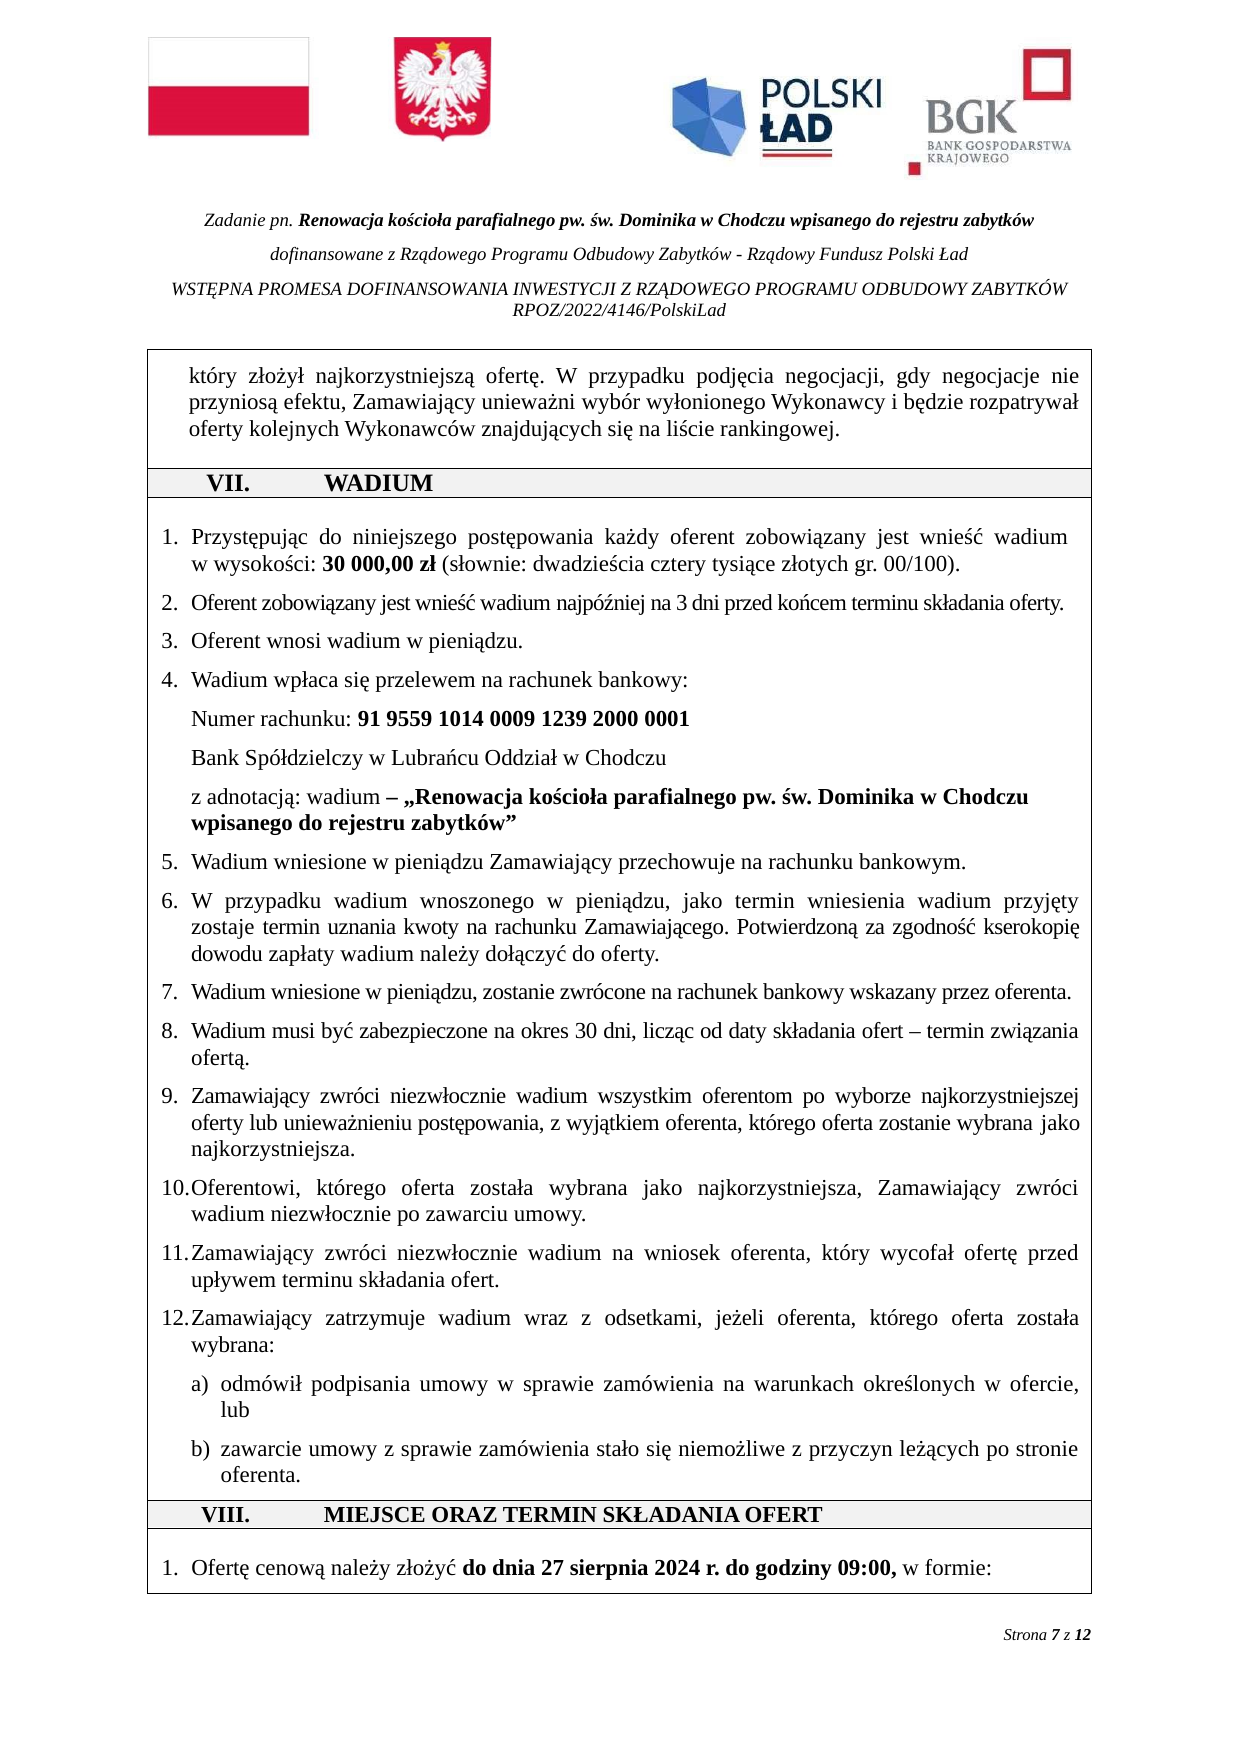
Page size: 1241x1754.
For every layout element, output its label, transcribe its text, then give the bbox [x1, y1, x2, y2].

table_cell Ofertę cenową należy złożyć do dnia 27 sierpnia 2024 r. do godziny 09:00, w formie: papierowej na adres Zamawiającego: Parafia Rzymskokatolicka pw. Św. Dominika w Chodczu ul. Warszawska 20, 87-860 Chodecz Za termin złożenia oferty przyjmuje się termin dostarczenia oferty do Zamawiającego (nie decyduje data nadania listu poleconego). Ofertę należy złożyć w formie papierowej, umieszczając ją w jednej zamkniętej kopercie: osobiście w siedzibie: Parafia Rzymskokatolicka pw. Św. Dominika w Chodczu ul. Warszawska 20, 87-860 Chodecz listownie na adres: Parafia Rzymskokatolicka pw. Św. Dominika w Chodczu ul. Warszawska 20, 87-860 Chodecz Na kopercie należy umieścić: nazwę i adres Zamawiającego, nazwę i adres Wykonawcy, nazwę inwestycji: „Renowacja kościoła parafialnego pw. św. Dominika w Chodczu wpisanego do rejestru zabytków” Osoba podpisująca ofertę musi być upoważniona do reprezentowania Wykonawcy. W przypadku, jeśli prawo reprezentacji nie wynika z publicznych rejestrów (CEiDG lub KRS), oferta, do której nie dołączono pełnomocnictwa, zostanie odrzucona ze względów formalnych. W oryginale należy złożyć: formularz ofertowy (Załącznik nr 1), oświadczenie wykonawcy o nie podleganiu wykluczeniu z postępowania (Załącznik nr 6), oświadczenia z działu V (Załącznik od nr 5a do nr 5d). w oryginale lub kopii potwierdzonej za zgodność z oryginałem należy złożyć: dokumenty potwierdzające doświadczenie, dokumenty potwierdzające kwalifikacje/uprawnieniach osób skierowanych do realizacji inwestycji, pełnomocnictwo do reprezentowania Wykonawcy (jeżeli dotyczy), dokumenty potwierdzającego wniesienia wadium, polisę ubezpieczenia od odpowiedzialności cywilnej w zakresie prowadzonej działalności związanej z przedmiotem zamówienia. Oferta złożona po terminie składania ofert zostanie przez Zamawiającego odrzucona. Oferta powinna być złożona w języku polskim i w formie pisemnej. [148, 1529, 1091, 1592]
table_cell Przy wyborze najkorzystniejszej oferty Zamawiający będzie kierować się następującymi kryteriami i odpowiadającymi im znaczeniami oraz w następujący sposób będzie oceniał spełnienie kryteriów: * (lista zrealizowanych usług wraz z potwierdzeniem ich należytego wykonania – np. w formie konserwatorskich protokołów odbioru, zaświadczeń urzędowych, listów rekomendacyjnych itp.) Liczba punktów za kryterium „cena” będzie liczona wg. poniższego wzoru: Liczba punktów = x 100 pkt. x 60 % Liczba punktów za kryterium „wykaz doświadczenia przy pracach przy zabytku” będzie przyznana w następujący sposób: Liczba punktów = x 100 pkt. x 30 % Liczba punktów za kryterium „okres gwarancji i rękojmi” będzie przyznana w następujący sposób: Zaoferowany okres gwarancji i rękojmi wynoszący od 36 do 47 miesięcy – 5 pkt. tj. 5%. Zaoferowany okres gwarancji i rękojmi wynoszący od 48 do 59 miesięcy – 7 pkt. tj. 7%. Zaoferowany okres gwarancji i rękojmi wynoszący 60 i więcej miesięcy – 10 pkt. tj. 10%. Ocena końcowa dla poszczególnych oferentów zostanie ustalona poprzez sumowanie punktów uzyskanych za poszczególne kryteria oceny ofert. Za ofertę najkorzystniejsza zostanie uznana oferta przedstawiająca najkorzystniejszy bilans ceny oraz pozostałych kryteriów oceny ofert. Punktacja przyznawana ofertom w poszczególnych kryteriach oceny ofert będzie liczona z dokładnością do dwóch miejsc po przecinku, zgodnie z zasadami arytmetyki. W toku badania i oceny ofert Zamawiający może zażądać od Wykonawcy wyjaśnień dotyczących treści złożonej oferty, w tym zaoferowanej ceny. W przypadku, gdy cena najkorzystniejszej oferty przekroczy budżet projektu zaplanowany na realizację zadania, Zamawiający zastrzega sobie prawo do unieważnienia całego postępowania objętego niniejszym zapytaniem ofertowym lub prawo do negocjowania ceny z Wykonawcą, który złożył najkorzystniejszą ofertę. W przypadku podjęcia negocjacji, gdy negocjacje nie przyniosą efektu, Zamawiający unieważni wybór wyłonionego Wykonawcy i będzie rozpatrywał oferty kolejnych Wykonawców znajdujących się na liście rankingowej. [148, 350, 1091, 467]
table_cell Przystępując do niniejszego postępowania każdy oferent zobowiązany jest wnieść wadium w wysokości: 30 000,00 zł (słownie: dwadzieścia cztery tysiące złotych gr. 00/100). Oferent zobowiązany jest wnieść wadium najpóźniej na 3 dni przed końcem terminu składania oferty. Oferent wnosi wadium w pieniądzu. Wadium wpłaca się przelewem na rachunek bankowy: Numer rachunku: 91 9559 1014 0009 1239 2000 0001 Bank Spółdzielczy w Lubrańcu Oddział w Chodczu z adnotacją: wadium – „Renowacja kościoła parafialnego pw. św. Dominika w Chodczu wpisanego do rejestru zabytków” Wadium wniesione w pieniądzu Zamawiający przechowuje na rachunku bankowym. W przypadku wadium wnoszonego w pieniądzu, jako termin wniesienia wadium przyjęty zostaje termin uznania kwoty na rachunku Zamawiającego. Potwierdzoną za zgodność kserokopię dowodu zapłaty wadium należy dołączyć do oferty. Wadium wniesione w pieniądzu, zostanie zwrócone na rachunek bankowy wskazany przez oferenta. Wadium musi być zabezpieczone na okres 30 dni, licząc od daty składania ofert – termin związania ofertą. Zamawiający zwróci niezwłocznie wadium wszystkim oferentom po wyborze najkorzystniejszej oferty lub unieważnieniu postępowania, z wyjątkiem oferenta, którego oferta zostanie wybrana jako najkorzystniejsza. Oferentowi, którego oferta została wybrana jako najkorzystniejsza, Zamawiający zwróci wadium niezwłocznie po zawarciu umowy. Zamawiający zwróci niezwłocznie wadium na wniosek oferenta, który wycofał ofertę przed upływem terminu składania ofert. Zamawiający zatrzymuje wadium wraz z odsetkami, jeżeli oferenta, którego oferta została wybrana: odmówił podpisania umowy w sprawie zamówienia na warunkach określonych w ofercie, lub zawarcie umowy z sprawie zamówienia stało się niemożliwe z przyczyn leżących po stronie oferenta. [148, 498, 1091, 1500]
table_cell MIEJSCE ORAZ TERMIN SKŁADANIA OFERT [148, 1501, 1091, 1527]
table_cell WADIUM [148, 469, 1091, 497]
